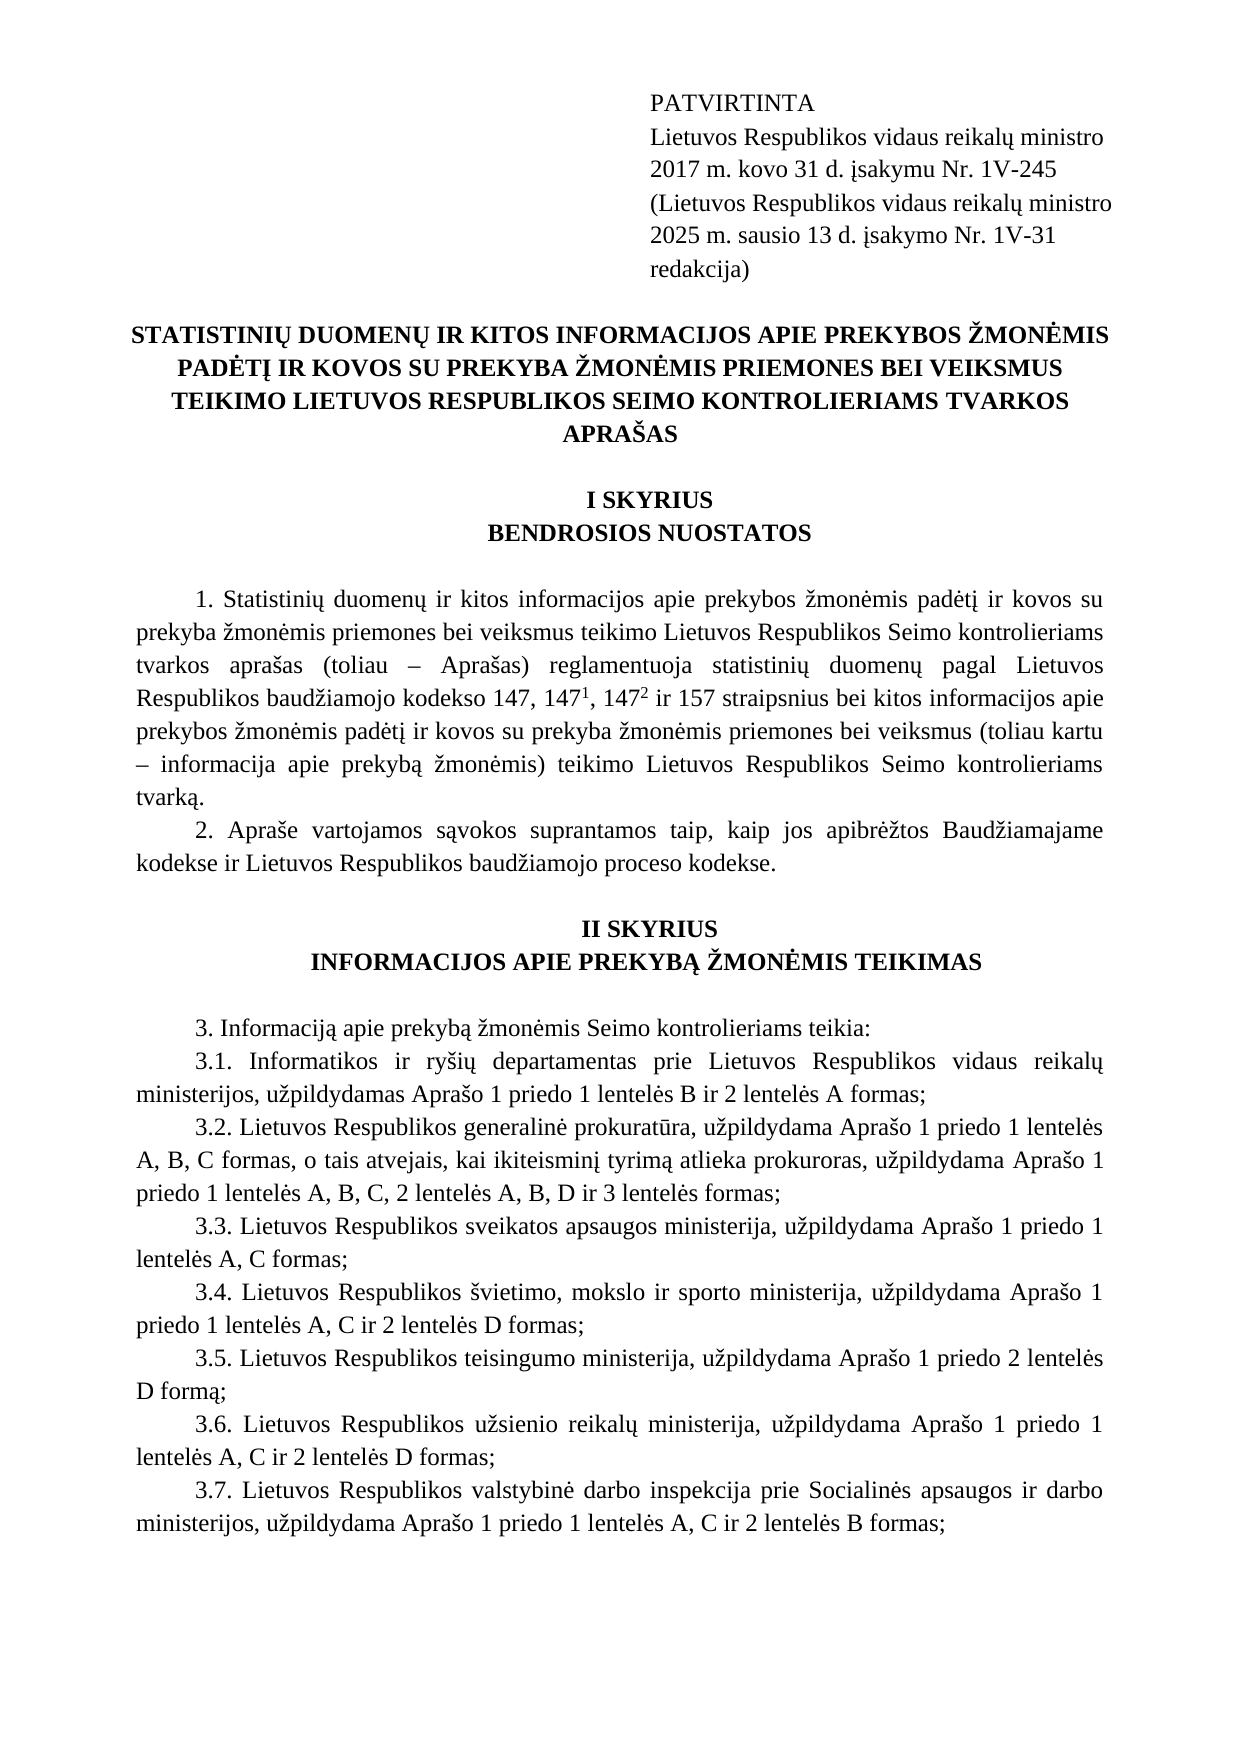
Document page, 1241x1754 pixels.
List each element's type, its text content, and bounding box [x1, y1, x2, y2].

text 3.4. Lietuvos Respublikos švietimo, mokslo ir sporto ministerija, užpildydama Aprašo 1 priedo 1 lentelės A, C ir 2 lentelės D formas; [136, 1277, 1104, 1339]
text 2017 m. kovo 31 d. įsakymu Nr. 1V-245 [650, 154, 1122, 183]
text 3.7. Lietuvos Respublikos valstybinė darbo inspekcija prie Socialinės apsaugos ir darbo ministerijos, užpildydama Aprašo 1 priedo 1 lentelės A, C ir 2 lentelės B formas; [136, 1475, 1104, 1537]
text STATISTINIŲ DUOMENŲ IR KITOS INFORMACIJOS APIE PREKYBOS ŽMONĖMIS PADĖTĮ IR KOVOS SU PREKYBA ŽMONĖMIS PRIEMONES BEI VEIKSMUS TEIKIMO LIETUVOS RESPUBLIKOS SEIMO KONTROLIERIAMS TVARKOS APRAŠAS [118, 320, 1122, 447]
text Lietuvos Respublikos vidaus reikalų ministro [650, 122, 1122, 150]
text 2025 m. sausio 13 d. įsakymo Nr. 1V-31 [650, 221, 1122, 249]
text (Lietuvos Respublikos vidaus reikalų ministro [650, 188, 1122, 216]
text II SKYRIUS [136, 914, 1104, 943]
text 2. Apraše vartojamos sąvokos suprantamos taip, kaip jos apibrėžtos Baudžiamajame kodekse ir Lietuvos Respublikos baudžiamojo proceso kodekse. [136, 815, 1104, 877]
text 3.6. Lietuvos Respublikos užsienio reikalų ministerija, užpildydama Aprašo 1 priedo 1 lentelės A, C ir 2 lentelės D formas; [136, 1409, 1104, 1471]
text redakcija) [650, 254, 1122, 282]
text Patvirtinta [118, 88, 1122, 117]
text INFORMACIJOS apie prekybą žmonėmis teikimas [136, 947, 1104, 976]
text 3.2. Lietuvos Respublikos generalinė prokuratūra, užpildydama Aprašo 1 priedo 1 lentelės A, B, C formas, o tais atvejais, kai ikiteisminį tyrimą atlieka prokuroras, užpildydama Aprašo 1 priedo 1 lentelės A, B, C, 2 lentelės A, B, D ir 3 lentelės formas; [136, 1112, 1104, 1207]
text 1. Statistinių duomenų ir kitos informacijos apie prekybos žmonėmis padėtį ir kovos su prekyba žmonėmis priemones bei veiksmus teikimo Lietuvos Respublikos Seimo kontrolieriams tvarkos aprašas (toliau – Aprašas) reglamentuoja statistinių duomenų pagal Lietuvos Respublikos baudžiamojo kodekso 147, 1471, 1472 ir 157 straipsnius bei kitos informacijos apie prekybos žmonėmis padėtį ir kovos su prekyba žmonėmis priemones bei veiksmus (toliau kartu – informacija apie prekybą žmonėmis) teikimo Lietuvos Respublikos Seimo kontrolieriams tvarką. [136, 584, 1104, 811]
subtitle I SKYRIUS [136, 485, 1104, 513]
text 3.5. Lietuvos Respublikos teisingumo ministerija, užpildydama Aprašo 1 priedo 2 lentelės D formą; [136, 1343, 1104, 1405]
text 3.3. Lietuvos Respublikos sveikatos apsaugos ministerija, užpildydama Aprašo 1 priedo 1 lentelės A, C formas; [136, 1211, 1104, 1273]
text 3. Informaciją apie prekybą žmonėmis Seimo kontrolieriams teikia: [136, 1013, 1104, 1042]
subtitle BENDROSIOS NUOSTATOS [136, 518, 1104, 547]
text 3.1. Informatikos ir ryšių departamentas prie Lietuvos Respublikos vidaus reikalų ministerijos, užpildydamas Aprašo 1 priedo 1 lentelės B ir 2 lentelės A formas; [136, 1046, 1104, 1108]
